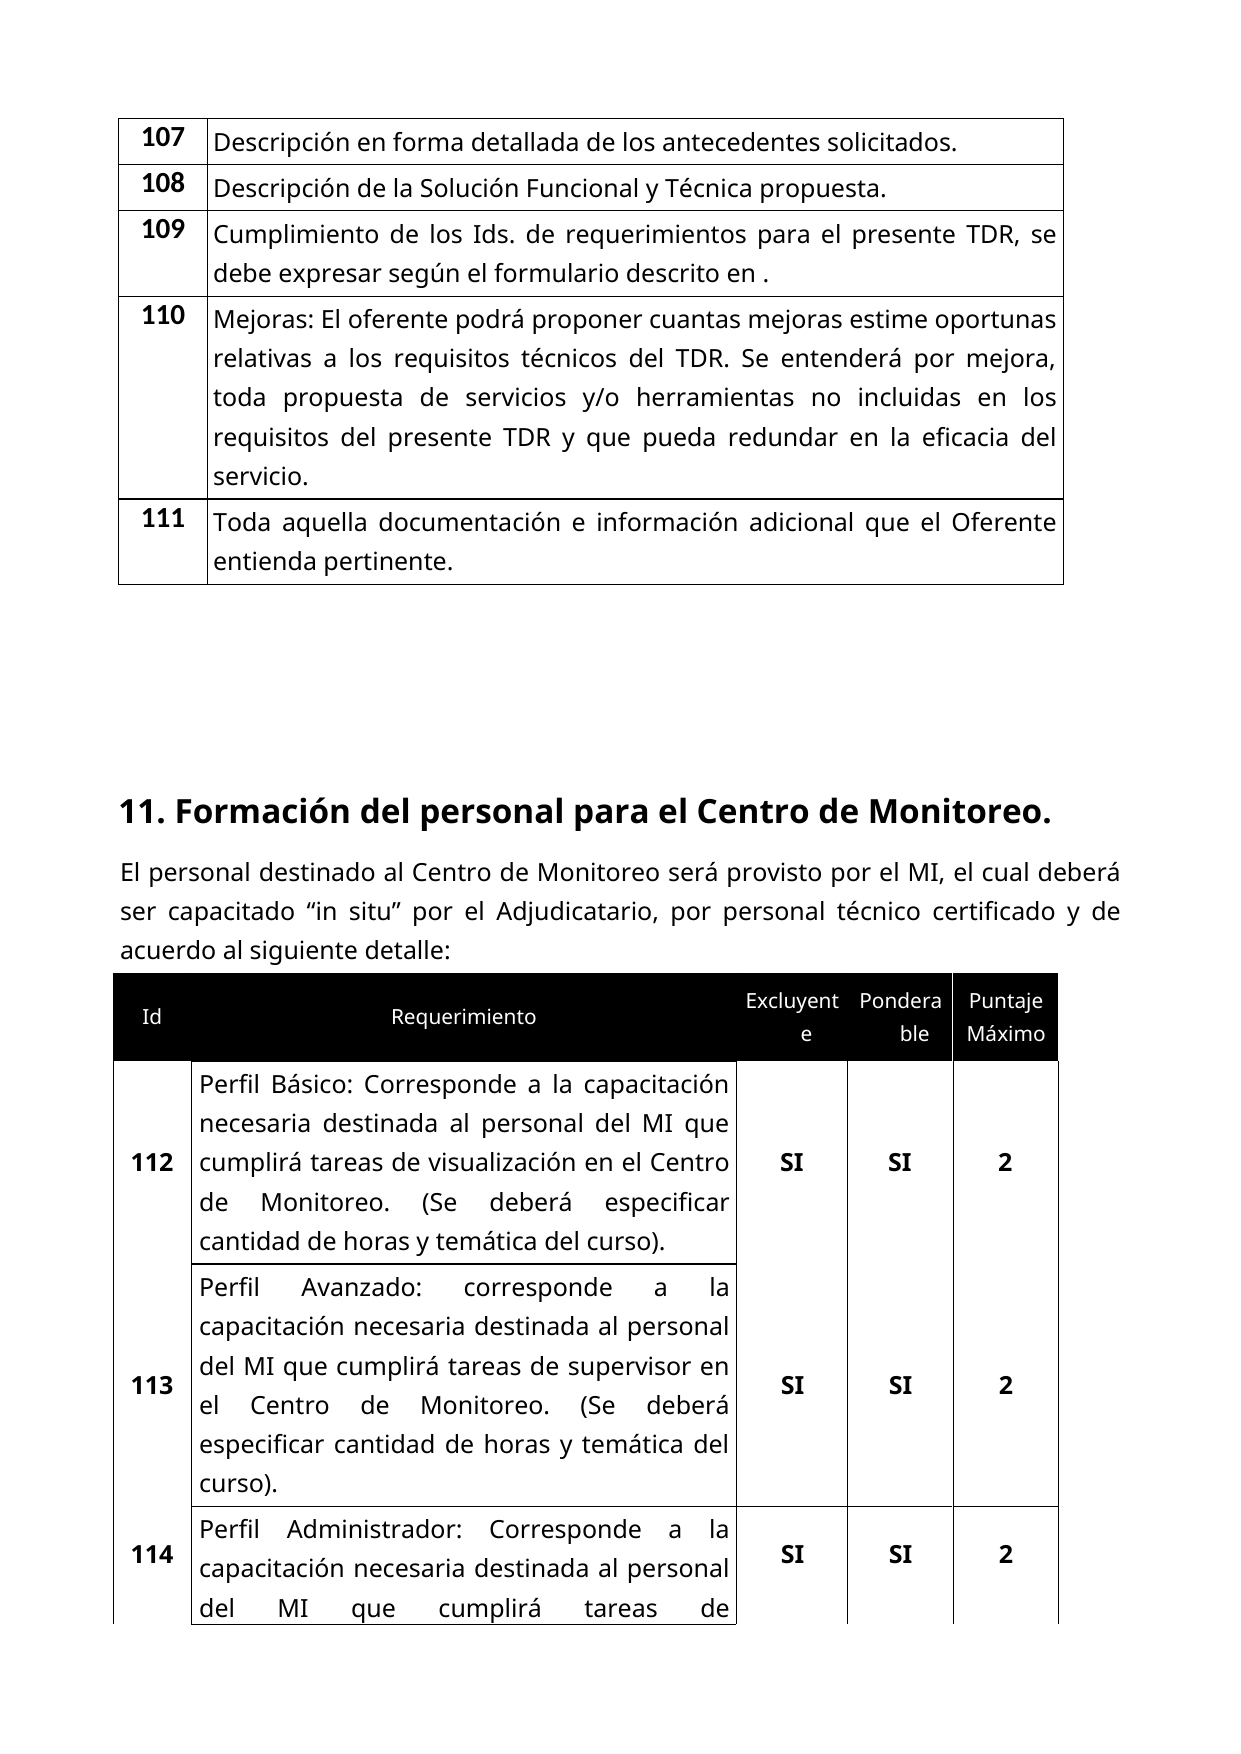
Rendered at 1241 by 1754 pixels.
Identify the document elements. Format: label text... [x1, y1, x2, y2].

table_header Ponderable [848, 974, 952, 1060]
table_cell Descripción en forma detallada de los antecedentes solicitados. [208, 119, 1063, 164]
table_cell Mejoras: El oferente podrá proponer cuantas mejoras estime oportunas relativas a los requisitos técnicos del TDR. Se entenderá por mejora, toda propuesta de servicios y/o herramientas no incluidas en los requisitos del presente TDR y que pueda redundar en la eficacia del servicio. [208, 297, 1063, 498]
table_cell SI [848, 1061, 952, 1264]
table_cell 112 [114, 1061, 191, 1264]
text El personal destinado al Centro de Monitoreo será provisto por el MI, el cual deberá ser capacitado “in situ” por el Adjudicatario, por personal técnico certificado y de acuerdo al siguiente detalle: [120, 854, 1122, 967]
table_cell Perfil Avanzado: corresponde a la capacitación necesaria destinada al personal del MI que cumplirá tareas de supervisor en el Centro de Monitoreo. (Se deberá especificar cantidad de horas y temática del curso). [192, 1265, 736, 1506]
table_cell 109 [119, 211, 207, 296]
table_cell SI [848, 1507, 952, 1624]
table_cell 107 [119, 119, 207, 164]
table_cell Perfil Administrador: Corresponde a la capacitación necesaria destinada al personal del MI que cumplirá tareas de [192, 1507, 736, 1624]
table_cell SI [737, 1264, 847, 1506]
text 11. Formación del personal para el Centro de Monitoreo. [118, 788, 1122, 834]
table_cell SI [848, 1264, 952, 1506]
table_cell SI [737, 1061, 847, 1264]
table_cell 2 [954, 1061, 1058, 1264]
table_cell Toda aquella documentación e información adicional que el Oferente entienda pertinente. [208, 500, 1063, 584]
table_cell 108 [119, 165, 207, 210]
table_cell 110 [119, 297, 207, 498]
table_header Puntaje Máximo [954, 974, 1057, 1060]
table_header Id [114, 974, 191, 1060]
table_header Excluyente [737, 974, 847, 1060]
table_cell 2 [954, 1264, 1058, 1506]
table_cell SI [737, 1507, 847, 1624]
table_cell Descripción de la Solución Funcional y Técnica propuesta. [208, 165, 1063, 210]
table_header Requerimiento [192, 974, 736, 1060]
table_cell 113 [114, 1264, 191, 1506]
table_cell 114 [114, 1506, 191, 1624]
table_cell Perfil Básico: Corresponde a la capacitación necesaria destinada al personal del MI que cumplirá tareas de visualización en el Centro de Monitoreo. (Se deberá especificar cantidad de horas y temática del curso). [192, 1062, 736, 1263]
table_cell Cumplimiento de los Ids. de requerimientos para el presente TDR, se debe expresar según el formulario descrito en . [208, 211, 1063, 296]
table_cell 2 [954, 1507, 1058, 1624]
table_cell 111 [119, 500, 207, 584]
